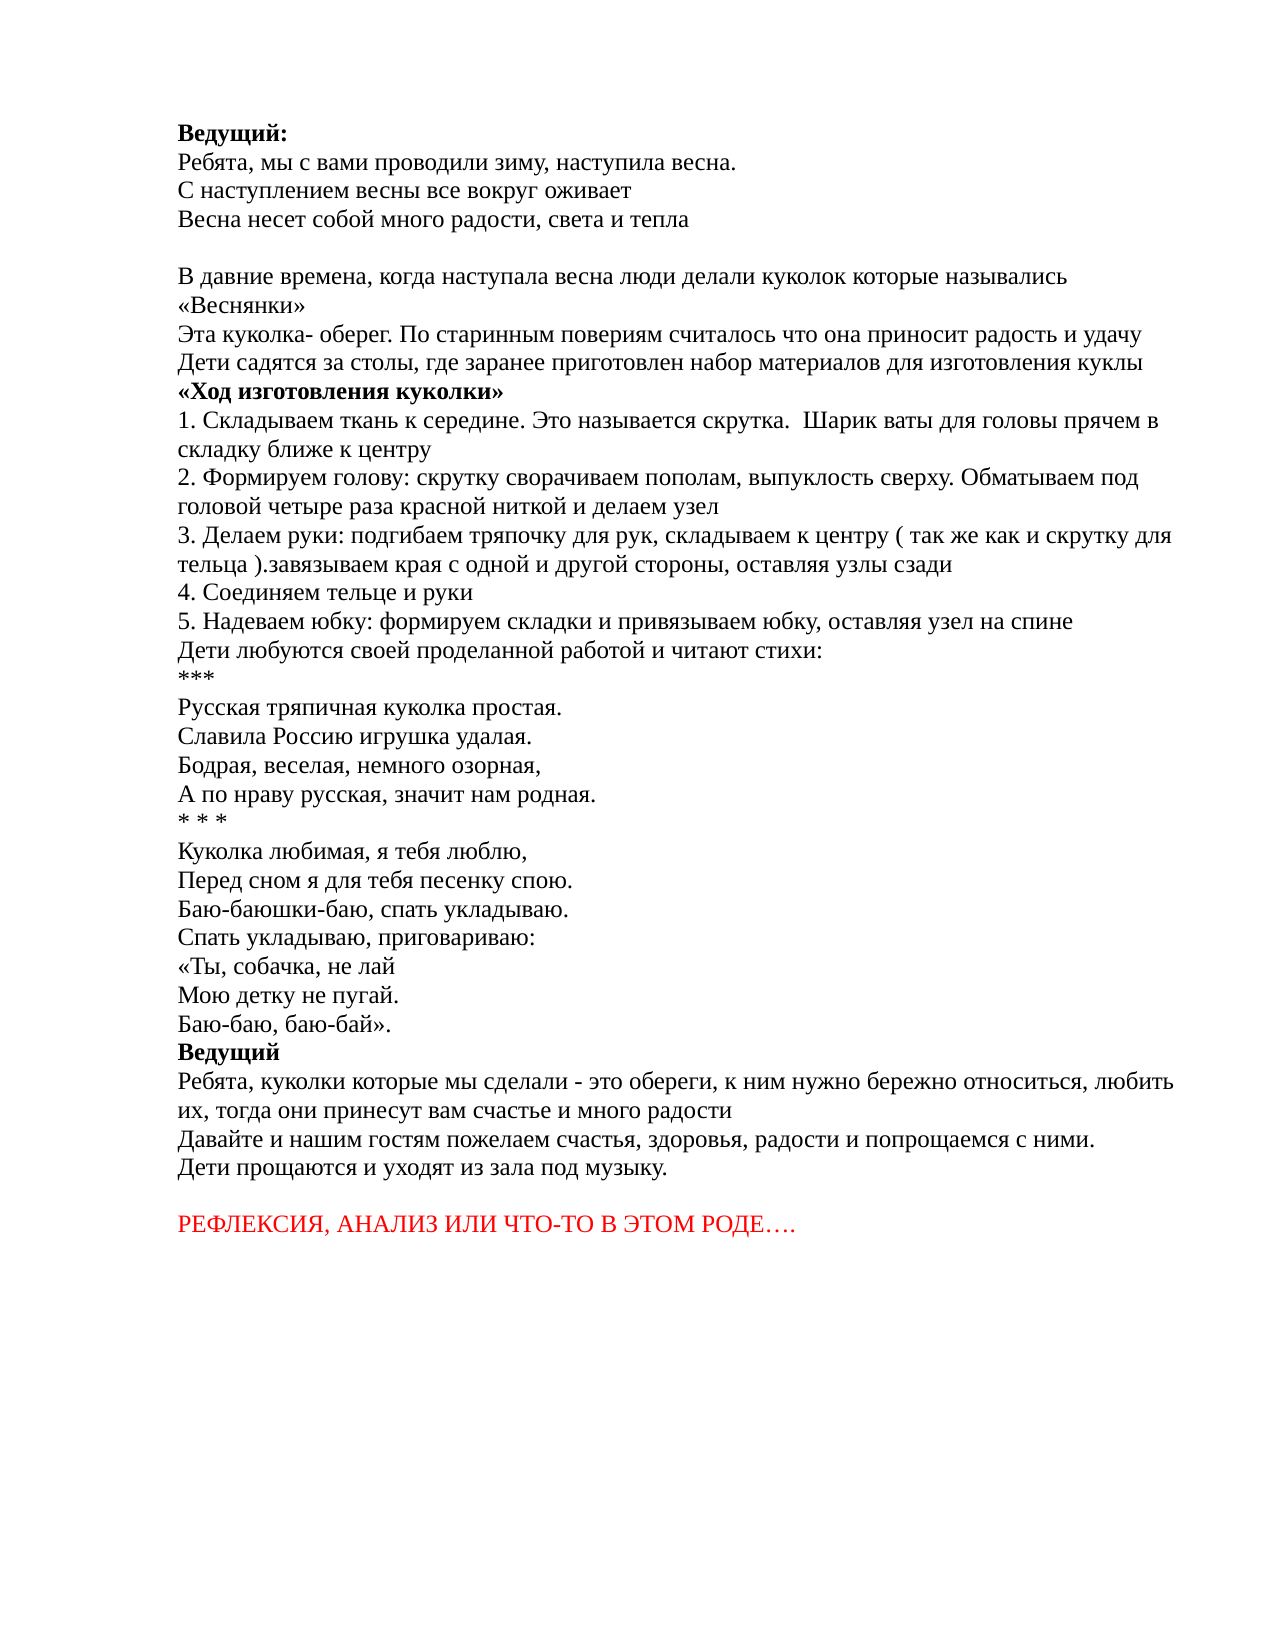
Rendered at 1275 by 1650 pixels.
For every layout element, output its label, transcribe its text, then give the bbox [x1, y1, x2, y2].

text 1. Складываем ткань к середине. Это называется скрутка. Шарик ваты для головы прячем в складку ближе к центру [177, 405, 1186, 462]
text Дети любуются своей проделанной работой и читают стихи: [177, 635, 1186, 664]
text *** [177, 664, 1186, 692]
text В давние времена, когда наступала весна люди делали куколок которые назывались «Веснянки» [177, 261, 1186, 319]
text Весна несет собой много радости, света и тепла [177, 204, 1186, 233]
text А по нраву русская, значит нам родная. [177, 779, 1186, 807]
text Баю-баю, баю-бай». [177, 1009, 1186, 1037]
text Куколка любимая, я тебя люблю, [177, 836, 1186, 865]
text Перед сном я для тебя песенку спою. [177, 865, 1186, 894]
text «Ход изготовления куколки» [177, 376, 1186, 405]
text РЕФЛЕКСИЯ, АНАЛИЗ ИЛИ ЧТО-ТО В ЭТОМ РОДЕ…. [177, 1209, 1186, 1238]
text «Ты, собачка, не лай [177, 951, 1186, 980]
text Ведущий [177, 1037, 1186, 1066]
text 4. Соединяем тельце и руки [177, 577, 1186, 606]
text Дети садятся за столы, где заранее приготовлен набор материалов для изготовления куклы [177, 347, 1186, 376]
text 3. Делаем руки: подгибаем тряпочку для рук, складываем к центру ( так же как и скрутку для тельца ).завязываем края с одной и другой стороны, оставляя узлы сзади [177, 520, 1186, 577]
text Эта куколка- оберег. По старинным повериям считалось что она приносит радость и удачу [177, 319, 1186, 347]
text Мою детку не пугай. [177, 980, 1186, 1009]
text Дети прощаются и уходят из зала под музыку. [177, 1152, 1186, 1181]
text Давайте и нашим гостям пожелаем счастья, здоровья, радости и попрощаемся с ними. [177, 1124, 1186, 1152]
text Спать укладываю, приговариваю: [177, 922, 1186, 951]
text Бодрая, веселая, немного озорная, [177, 750, 1186, 779]
text С наступлением весны все вокруг оживает [177, 176, 1186, 204]
text Ведущий: [177, 118, 1186, 147]
text 5. Надеваем юбку: формируем складки и привязываем юбку, оставляя узел на спине [177, 606, 1186, 635]
text Русская тряпичная куколка простая. [177, 692, 1186, 721]
text 2. Формируем голову: скрутку сворачиваем пополам, выпуклость сверху. Обматываем под головой четыре раза красной ниткой и делаем узел [177, 462, 1186, 520]
text Ребята, мы с вами проводили зиму, наступила весна. [177, 147, 1186, 176]
text Ребята, куколки которые мы сделали - это обереги, к ним нужно бережно относиться, любить их, тогда они принесут вам счастье и много радости [177, 1066, 1186, 1124]
text Баю-баюшки-баю, спать укладываю. [177, 894, 1186, 922]
text * * * [177, 807, 1186, 836]
text Славила Россию игрушка удалая. [177, 721, 1186, 750]
